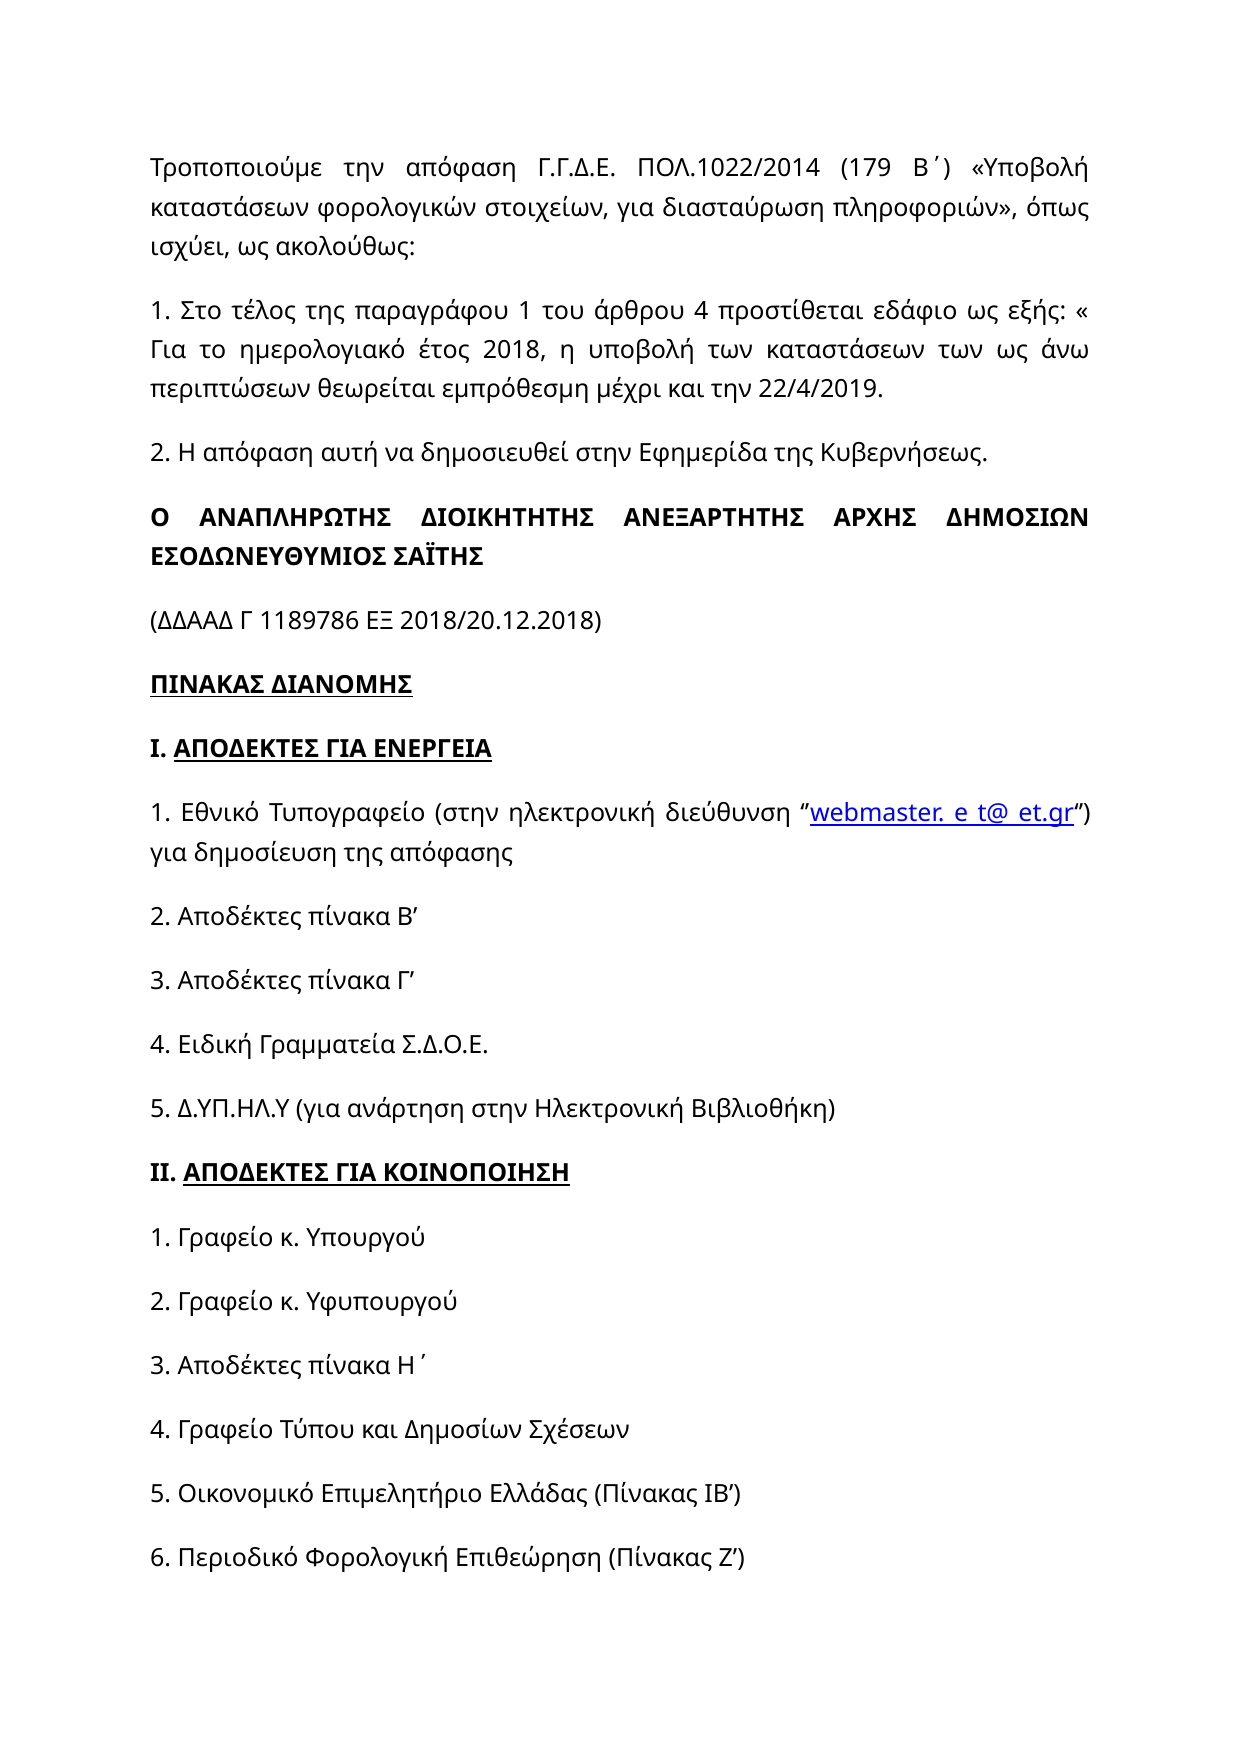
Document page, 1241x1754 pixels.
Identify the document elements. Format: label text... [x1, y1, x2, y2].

text ΙΙ. ΑΠΟΔΕΚΤΕΣ ΓΙΑ ΚΟΙΝΟΠΟΙΗΣΗ [150, 1155, 1090, 1189]
text 2. Η απόφαση αυτή να δημοσιευθεί στην Εφημερίδα της Κυβερνήσεως. [150, 435, 1090, 469]
text 2. Αποδέκτες πίνακα Β’ [150, 898, 1090, 932]
text (ΔΔΑΑΔ Γ 1189786 ΕΞ 2018/20.12.2018) [150, 602, 1090, 637]
text 3. Αποδέκτες πίνακα Γ’ [150, 962, 1090, 997]
text Τροποποιούμε την απόφαση Γ.Γ.Δ.Ε. ΠΟΛ.1022/2014 (179 Β΄) «Υποβολή καταστάσεων φορολογικών στοιχείων, για διασταύρωση πληροφοριών», όπως ισχύει, ως ακολούθως: [150, 150, 1090, 262]
text 6. Περιοδικό Φορολογική Επιθεώρηση (Πίνακας Ζ’) [150, 1540, 1090, 1574]
text 5. Δ.ΥΠ.ΗΛ.Υ (για ανάρτηση στην Ηλεκτρονική Βιβλιοθήκη) [150, 1091, 1090, 1125]
text Ο ΑΝΑΠΛΗΡΩΤΗΣ ΔΙΟΙΚΗΤΗΤΗΣ ΑΝΕΞΑΡΤΗΤΗΣ ΑΡΧΗΣ ΔΗΜΟΣΙΩΝ ΕΣΟΔΩΝΕΥΘΥΜΙΟΣ ΣΑΪΤΗΣ [150, 499, 1090, 572]
text 4. Ειδική Γραμματεία Σ.Δ.Ο.Ε. [150, 1027, 1090, 1061]
text 4. Γραφείο Τύπου και Δημοσίων Σχέσεων [150, 1412, 1090, 1446]
text 1. Εθνικό Τυπογραφείο (στην ηλεκτρονική διεύθυνση ‘’webmaster. e t@ et.gr‘’) για δημοσίευση της απόφασης [150, 795, 1090, 868]
text 2. Γραφείο κ. Υφυπουργού [150, 1283, 1090, 1317]
text 3. Αποδέκτες πίνακα Η΄ [150, 1347, 1090, 1382]
text 5. Οικονομικό Επιμελητήριο Ελλάδας (Πίνακας ΙΒ’) [150, 1476, 1090, 1510]
text 1. Γραφείο κ. Υπουργού [150, 1219, 1090, 1253]
text 1. Στο τέλος της παραγράφου 1 του άρθρου 4 προστίθεται εδάφιο ως εξής: « Για το ημερολογιακό έτος 2018, η υποβολή των καταστάσεων των ως άνω περιπτώσεων θεωρείται εμπρόθεσμη μέχρι και την 22/4/2019. [150, 292, 1090, 405]
text ΠΙΝΑΚΑΣ ΔΙΑΝΟΜΗΣ [150, 667, 1090, 701]
text Ι. ΑΠΟΔΕΚΤΕΣ ΓΙΑ ΕΝΕΡΓΕΙΑ [150, 731, 1090, 765]
